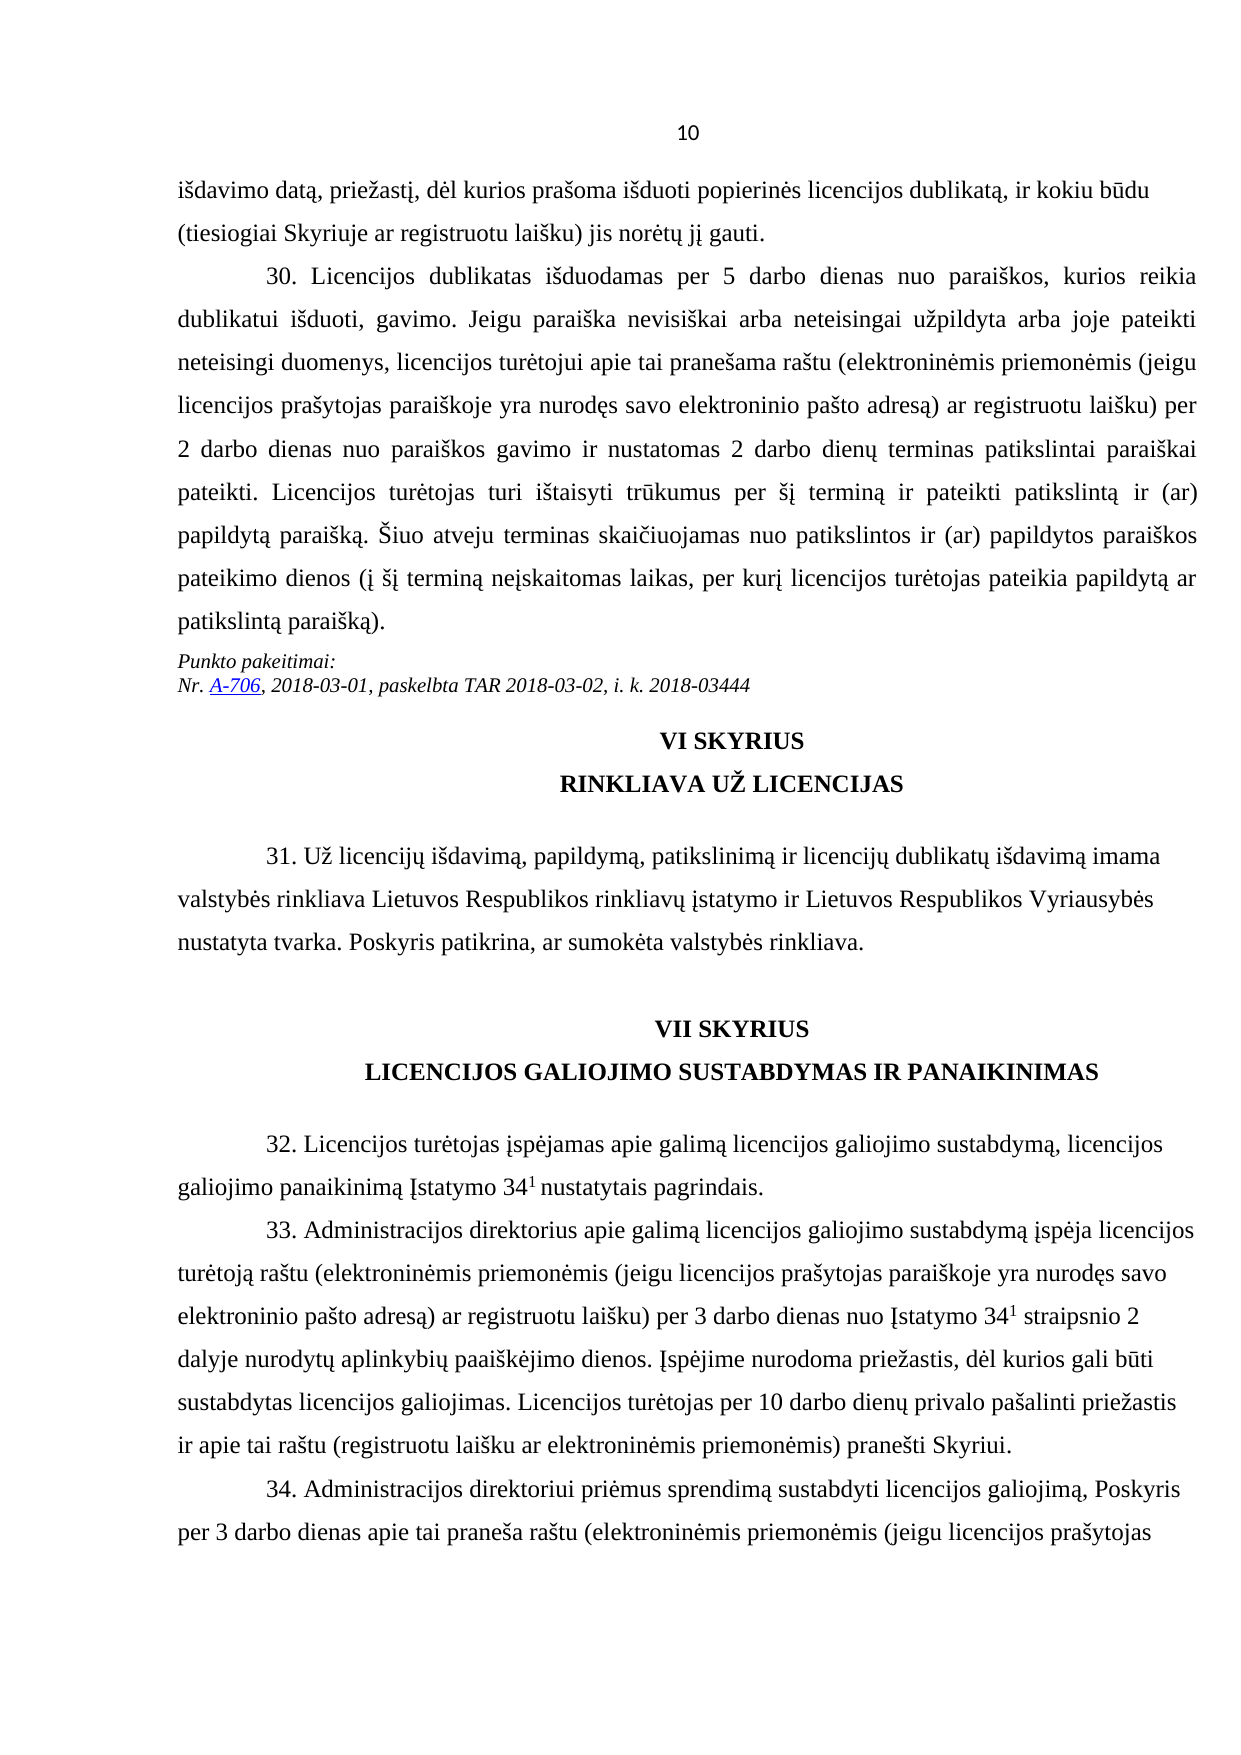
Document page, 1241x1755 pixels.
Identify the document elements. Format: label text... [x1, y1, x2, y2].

text Nr. A-706, 2018-03-01, paskelbta TAR 2018-03-02, i. k. 2018-03444 [177, 673, 1198, 697]
text 32. Licencijos turėtojas įspėjamas apie galimą licencijos galiojimo sustabdymą, licencijos galiojimo panaikinimą Įstatymo 341 nustatytais pagrindais. [177, 1129, 1198, 1201]
text 30. Licencijos dublikatas išduodamas per 5 darbo dienas nuo paraiškos, kurios reikia dublikatui išduoti, gavimo. Jeigu paraiška nevisiškai arba neteisingai užpildyta arba joje pateikti neteisingi duomenys, licencijos turėtojui apie tai pranešama raštu (elektroninėmis priemonėmis (jeigu licencijos prašytojas paraiškoje yra nurodęs savo elektroninio pašto adresą) ar registruotu laišku) per 2 darbo dienas nuo paraiškos gavimo ir nustatomas 2 darbo dienų terminas patikslintai paraiškai pateikti. Licencijos turėtojas turi ištaisyti trūkumus per šį terminą ir pateikti patikslintą ir (ar) papildytą paraišką. Šiuo atveju terminas skaičiuojamas nuo patikslintos ir (ar) papildytos paraiškos pateikimo dienos (į šį terminą neįskaitomas laikas, per kurį licencijos turėtojas pateikia papildytą ar patikslintą paraišką). [177, 261, 1198, 635]
text RINKLIAVA UŽ LICENCIJAS [177, 769, 1198, 798]
text VII SKYRIUS [177, 1014, 1198, 1042]
text VI SKYRIUS [177, 726, 1198, 755]
text Punkto pakeitimai: [177, 649, 1198, 673]
text LICENCIJOS GALIOJIMO SUSTABDYMAS IR PANAIKINIMAS [177, 1057, 1198, 1086]
text 33. Administracijos direktorius apie galimą licencijos galiojimo sustabdymą įspėja licencijos turėtoją raštu (elektroninėmis priemonėmis (jeigu licencijos prašytojas paraiškoje yra nurodęs savo elektroninio pašto adresą) ar registruotu laišku) per 3 darbo dienas nuo Įstatymo 341 straipsnio 2 dalyje nurodytų aplinkybių paaiškėjimo dienos. Įspėjime nurodoma priežastis, dėl kurios gali būti sustabdytas licencijos galiojimas. Licencijos turėtojas per 10 darbo dienų privalo pašalinti priežastis ir apie tai raštu (registruotu laišku ar elektroninėmis priemonėmis) pranešti Skyriui. [177, 1215, 1198, 1459]
text 34. Administracijos direktoriui priėmus sprendimą sustabdyti licencijos galiojimą, Poskyris per 3 darbo dienas apie tai praneša raštu (elektroninėmis priemonėmis (jeigu licencijos prašytojas [177, 1474, 1198, 1546]
text 31. Už licencijų išdavimą, papildymą, patikslinimą ir licencijų dublikatų išdavimą imama valstybės rinkliava Lietuvos Respublikos rinkliavų įstatymo ir Lietuvos Respublikos Vyriausybės nustatyta tvarka. Poskyris patikrina, ar sumokėta valstybės rinkliava. [177, 841, 1198, 956]
text išdavimo datą, priežastį, dėl kurios prašoma išduoti popierinės licencijos dublikatą, ir kokiu būdu (tiesiogiai Skyriuje ar registruotu laišku) jis norėtų jį gauti. [177, 175, 1198, 247]
